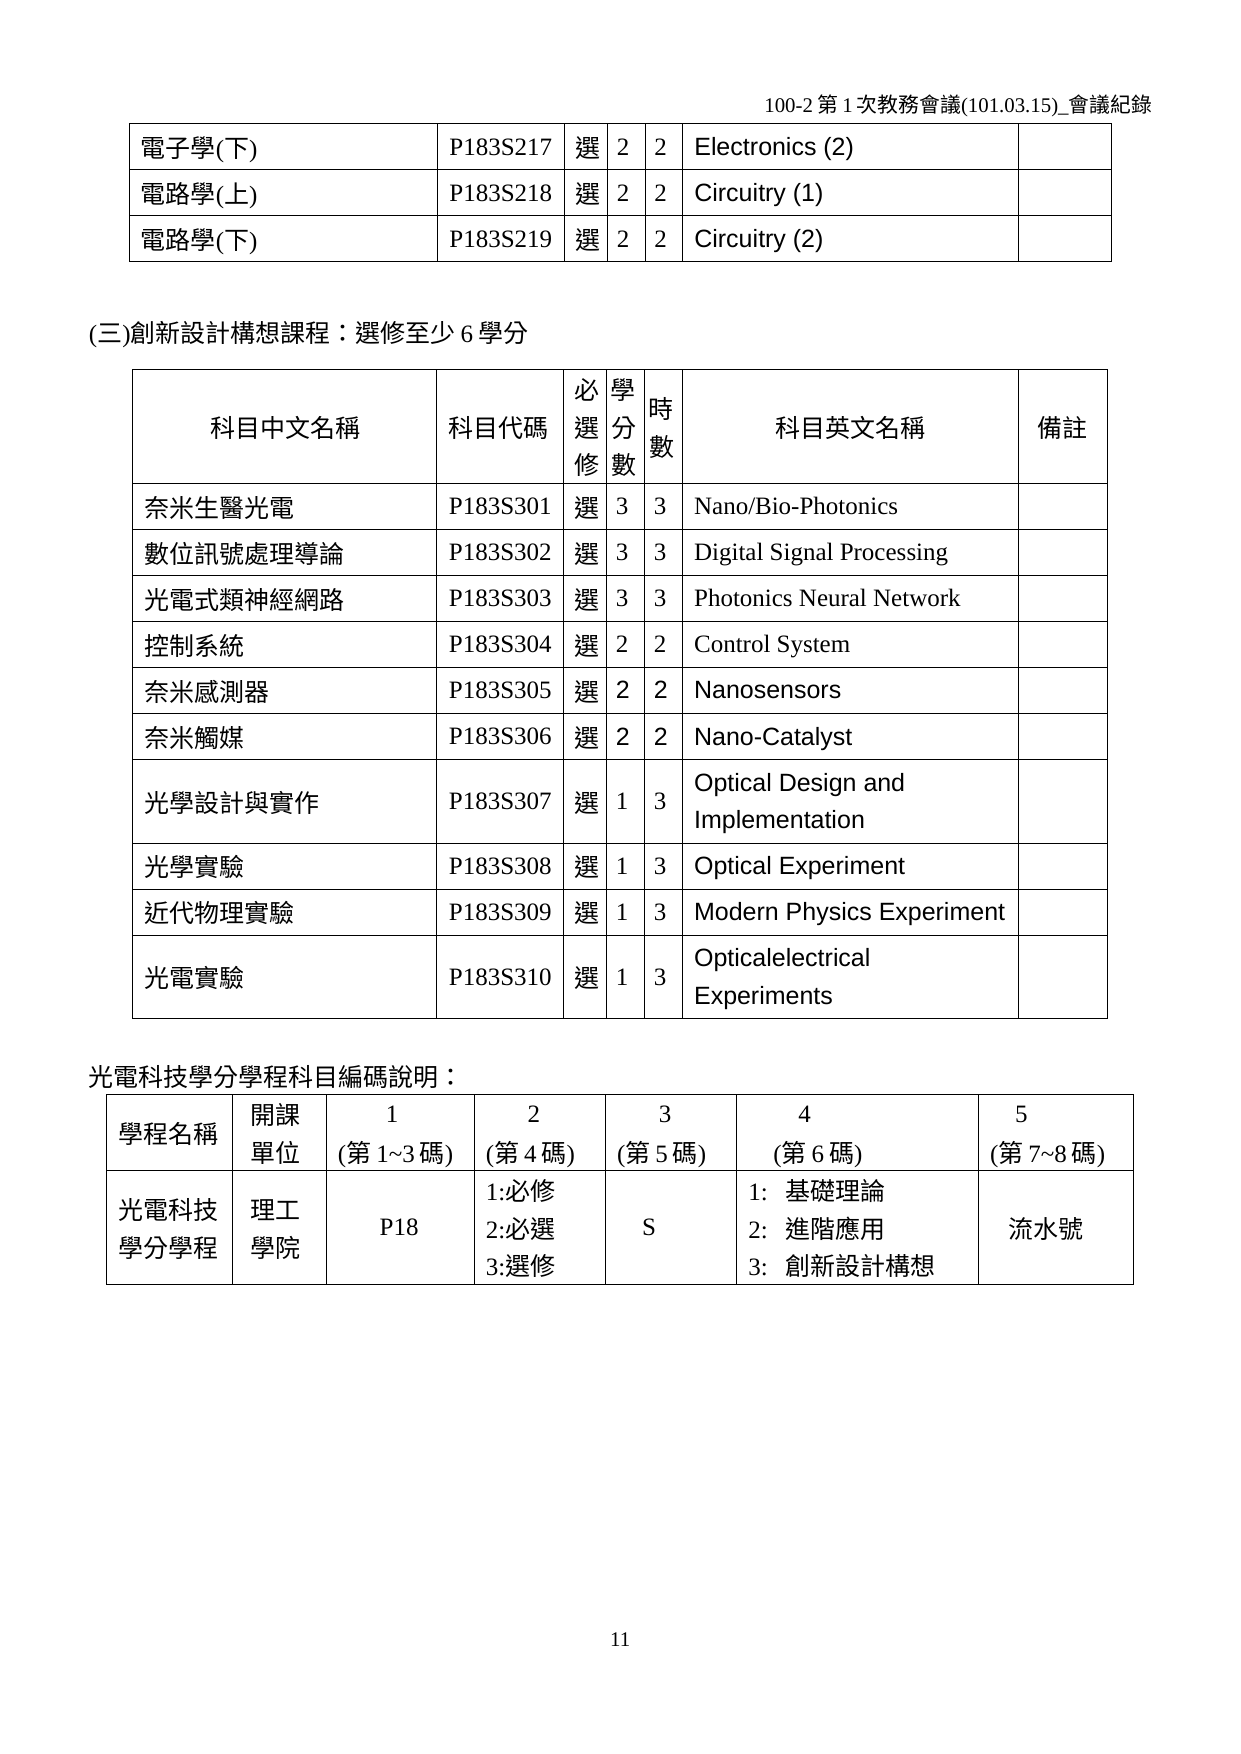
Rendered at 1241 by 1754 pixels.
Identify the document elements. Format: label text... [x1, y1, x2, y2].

table_cell 光電式類神經網路 [133, 576, 436, 621]
table_cell 3 [645, 576, 682, 621]
table_header 科目中文名稱 [133, 370, 436, 483]
table_cell 選 [564, 760, 606, 842]
table_cell P183S304 [437, 622, 563, 667]
table_header 5 (第7~8碼) [979, 1095, 1133, 1170]
table_header 2 (第4碼) [475, 1095, 605, 1170]
table_cell [1019, 760, 1107, 842]
table_cell [1019, 844, 1107, 888]
table_cell 2 [645, 668, 682, 713]
table_cell Circuitry (2) [683, 216, 1018, 261]
table_cell Nano-Catalyst [683, 714, 1018, 759]
table_cell P183S306 [437, 714, 563, 759]
table_header 1 (第1~3碼) [327, 1095, 474, 1170]
table_header 3 (第5碼) [606, 1095, 736, 1170]
table_cell 2 [607, 622, 644, 667]
table_cell 控制系統 [133, 622, 436, 667]
table_cell Digital Signal Processing [683, 530, 1018, 575]
table_cell [129, 262, 1111, 294]
table_cell 選 [564, 576, 606, 621]
table_cell P183S302 [437, 530, 563, 575]
table_cell 電路學(上) [130, 170, 437, 215]
table_cell 奈米生醫光電 [133, 484, 436, 529]
table_cell P183S217 [438, 124, 564, 169]
table_cell Circuitry (1) [683, 170, 1018, 215]
text 光電科技學分學程科目編碼說明： [89, 1057, 1152, 1094]
table_cell 2 [608, 124, 645, 169]
table_cell 3 [607, 576, 644, 621]
text (三)創新設計構想課程：選修至少6學分 [89, 313, 1152, 350]
table_cell P183S307 [437, 760, 563, 842]
table_cell 1 [607, 760, 644, 842]
table_cell 選 [564, 622, 606, 667]
table_cell 2 [646, 124, 682, 169]
table_header 學程名稱 [107, 1095, 232, 1170]
table_cell 3 [607, 530, 644, 575]
table_cell P183S305 [437, 668, 563, 713]
table_cell 2 [608, 216, 645, 261]
table_cell 選 [564, 484, 606, 529]
table_cell 奈米觸媒 [133, 714, 436, 759]
table_cell 2 [608, 170, 645, 215]
table_cell 2 [646, 170, 682, 215]
table_cell [1019, 714, 1107, 759]
table_cell P183S309 [437, 890, 563, 934]
table_cell 光學設計與實作 [133, 760, 436, 842]
table_cell 3 [607, 484, 644, 529]
table_header 科目代碼 [437, 370, 563, 483]
table_cell [1019, 124, 1111, 169]
table_cell 近代物理實驗 [133, 890, 436, 934]
table_cell 理工 學院 [233, 1171, 326, 1284]
table_cell [1019, 530, 1107, 575]
table_cell [1019, 668, 1107, 713]
table_cell P183S310 [437, 936, 563, 1018]
table_cell 選 [564, 714, 606, 759]
table_header 開課 單位 [233, 1095, 326, 1170]
table_cell Nanosensors [683, 668, 1018, 713]
table_cell 選 [565, 216, 607, 261]
table_cell Photonics Neural Network [683, 576, 1018, 621]
table_header 學分數 [607, 370, 644, 483]
table_cell Opticalelectrical Experiments [683, 936, 1018, 1018]
table_cell [1019, 890, 1107, 934]
table_cell P183S219 [438, 216, 564, 261]
table_cell 基礎理論 進階應用 創新設計構想 [737, 1171, 978, 1284]
table_cell 3 [645, 530, 682, 575]
table_header 4 (第6碼) [737, 1095, 978, 1170]
table_cell 1 [607, 844, 644, 888]
table_cell [1019, 484, 1107, 529]
table_cell Nano/Bio-Photonics [683, 484, 1018, 529]
table_cell 選 [564, 530, 606, 575]
table_cell 電子學(下) [130, 124, 437, 169]
table_cell 3 [645, 760, 682, 842]
table_cell 選 [565, 170, 607, 215]
table_header 備註 [1019, 370, 1107, 483]
table_cell 數位訊號處理導論 [133, 530, 436, 575]
table_cell P183S308 [437, 844, 563, 888]
table_cell 光學實驗 [133, 844, 436, 888]
table_cell [1019, 216, 1111, 261]
table_cell 2 [645, 622, 682, 667]
table_cell 奈米感測器 [133, 668, 436, 713]
table_cell [1019, 170, 1111, 215]
table_cell Modern Physics Experiment [683, 890, 1018, 934]
table_cell 3 [645, 484, 682, 529]
table_cell 2 [607, 714, 644, 759]
table_cell 3 [645, 936, 682, 1018]
table_cell 選 [564, 668, 606, 713]
table_cell Electronics (2) [683, 124, 1018, 169]
table_cell 1 [607, 936, 644, 1018]
table_cell 2 [646, 216, 682, 261]
table_cell 2 [607, 668, 644, 713]
table_cell 2 [645, 714, 682, 759]
table_cell P18 [327, 1171, 474, 1284]
table_cell Optical Design and Implementation [683, 760, 1018, 842]
table_cell 選 [564, 844, 606, 888]
table_cell 1:必修 2:必選 3:選修 [475, 1171, 605, 1284]
table_cell 電路學(下) [130, 216, 437, 261]
table_cell Optical Experiment [683, 844, 1018, 888]
table_cell [1019, 622, 1107, 667]
table_cell 選 [564, 890, 606, 934]
table_cell 1 [607, 890, 644, 934]
table_cell 選 [564, 936, 606, 1018]
table_cell S [606, 1171, 736, 1284]
table_cell 3 [645, 844, 682, 888]
table_header 科目英文名稱 [683, 370, 1018, 483]
table_cell 3 [645, 890, 682, 934]
table_cell P183S218 [438, 170, 564, 215]
table_cell 流水號 [979, 1171, 1133, 1284]
table_cell [1019, 936, 1107, 1018]
table_cell P183S301 [437, 484, 563, 529]
table_cell [1019, 576, 1107, 621]
table_cell Control System [683, 622, 1018, 667]
table_header 必選修 [564, 370, 606, 483]
table_header 時數 [645, 370, 682, 483]
table_cell P183S303 [437, 576, 563, 621]
table_cell 光電科技學分學程 [107, 1171, 232, 1284]
table_cell 光電實驗 [133, 936, 436, 1018]
table_cell 選 [565, 124, 607, 169]
